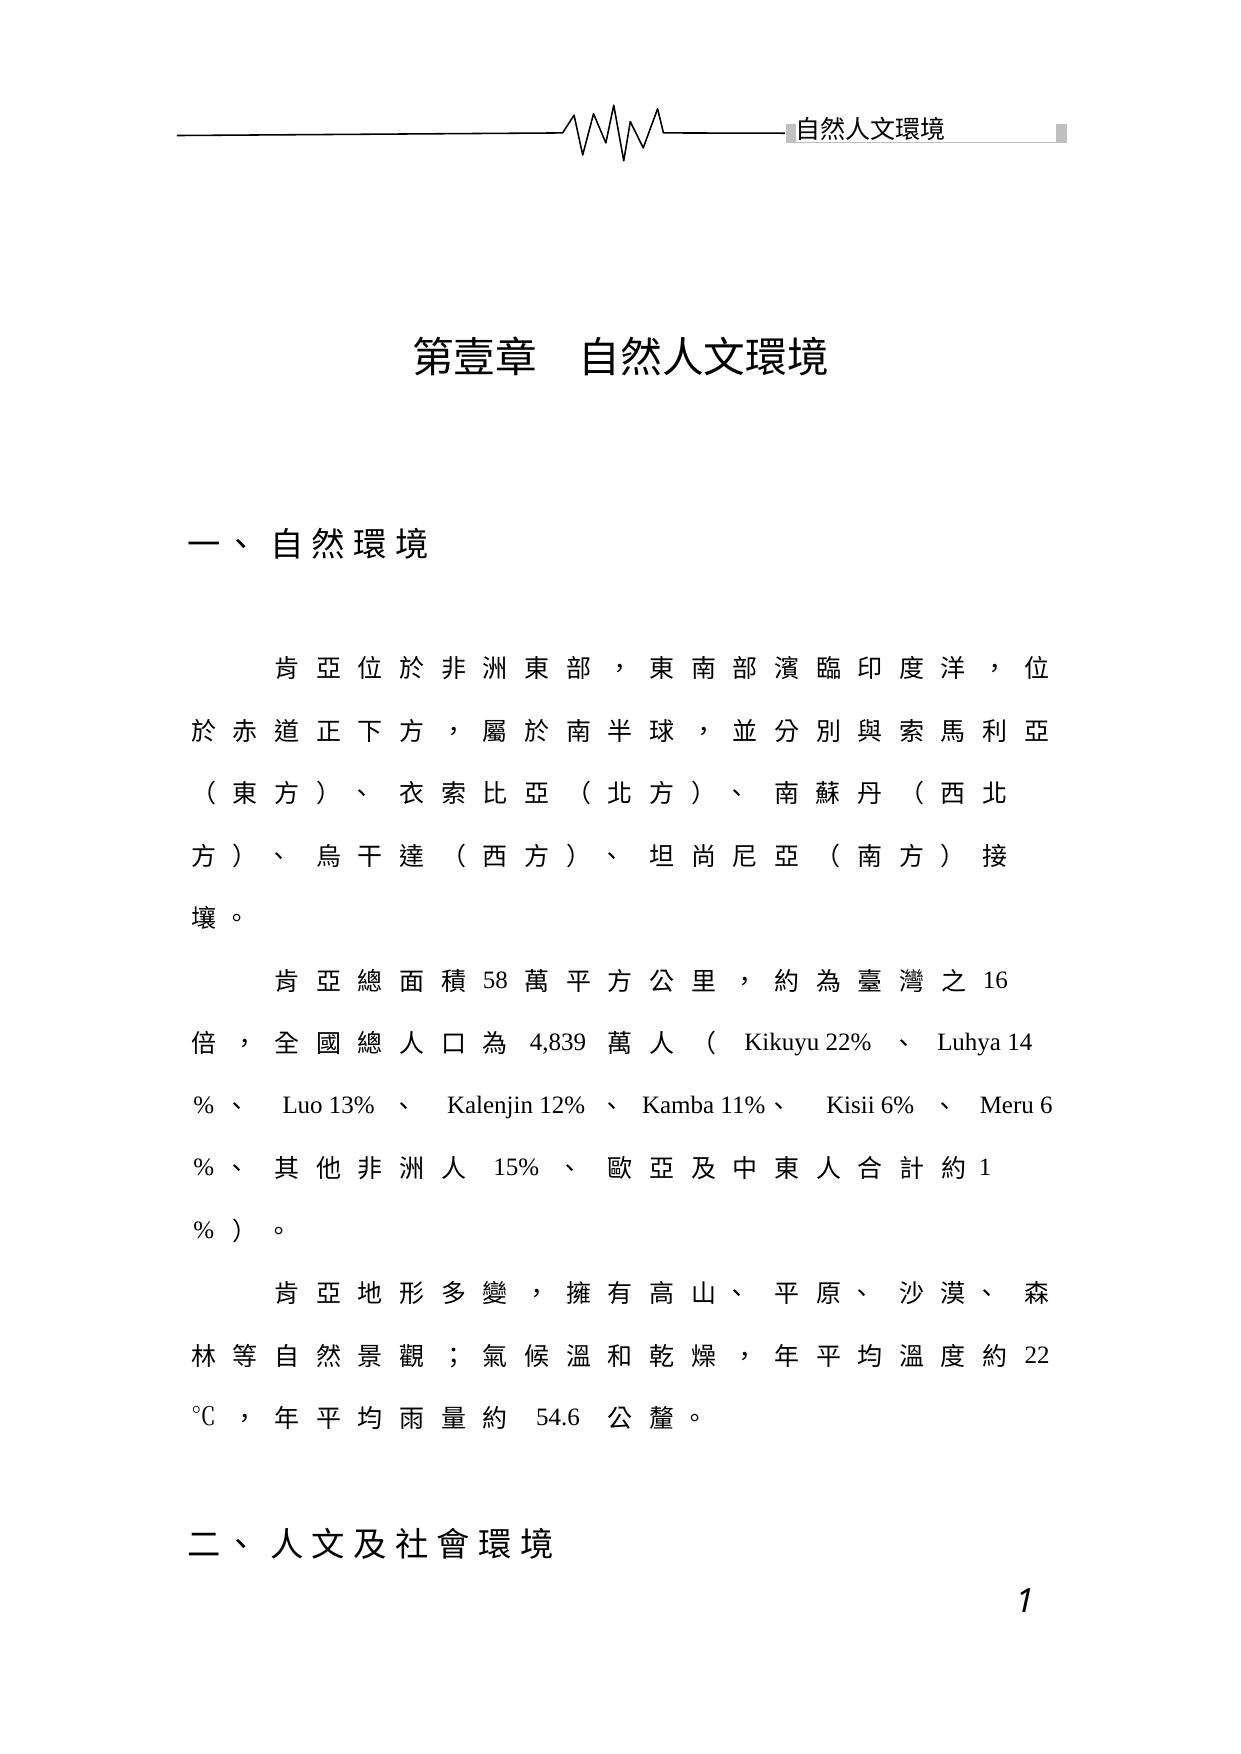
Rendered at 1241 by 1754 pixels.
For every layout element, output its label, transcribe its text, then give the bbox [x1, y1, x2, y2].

text 二、人文及社會環境 [183, 1500, 1058, 1563]
text 肯亞總面積58萬平方公里，約為臺灣之16倍，全國總人口為4,839萬人（Kikuyu 22%、Luhya 14%、Luo 13%、Kalenjin 12%、Kamba 11%、Kisii 6%、Meru 6%、其他非洲人15%、歐亞及中東人合計約1%）。 [183, 938, 1058, 1250]
text 一、自然環境 [183, 500, 1058, 563]
text 第壹章 自然人文環境 [183, 313, 1058, 375]
text 肯亞地形多變，擁有高山、平原、沙漠、森林等自然景觀；氣候溫和乾燥，年平均溫度約22℃，年平均雨量約54.6公釐。 [183, 1250, 1058, 1438]
text 肯亞位於非洲東部，東南部濱臨印度洋，位於赤道正下方，屬於南半球，並分別與索馬利亞（東方）、衣索比亞（北方）、南蘇丹（西北方）、烏干達（西方）、坦尚尼亞（南方）接壤。 [183, 625, 1058, 938]
